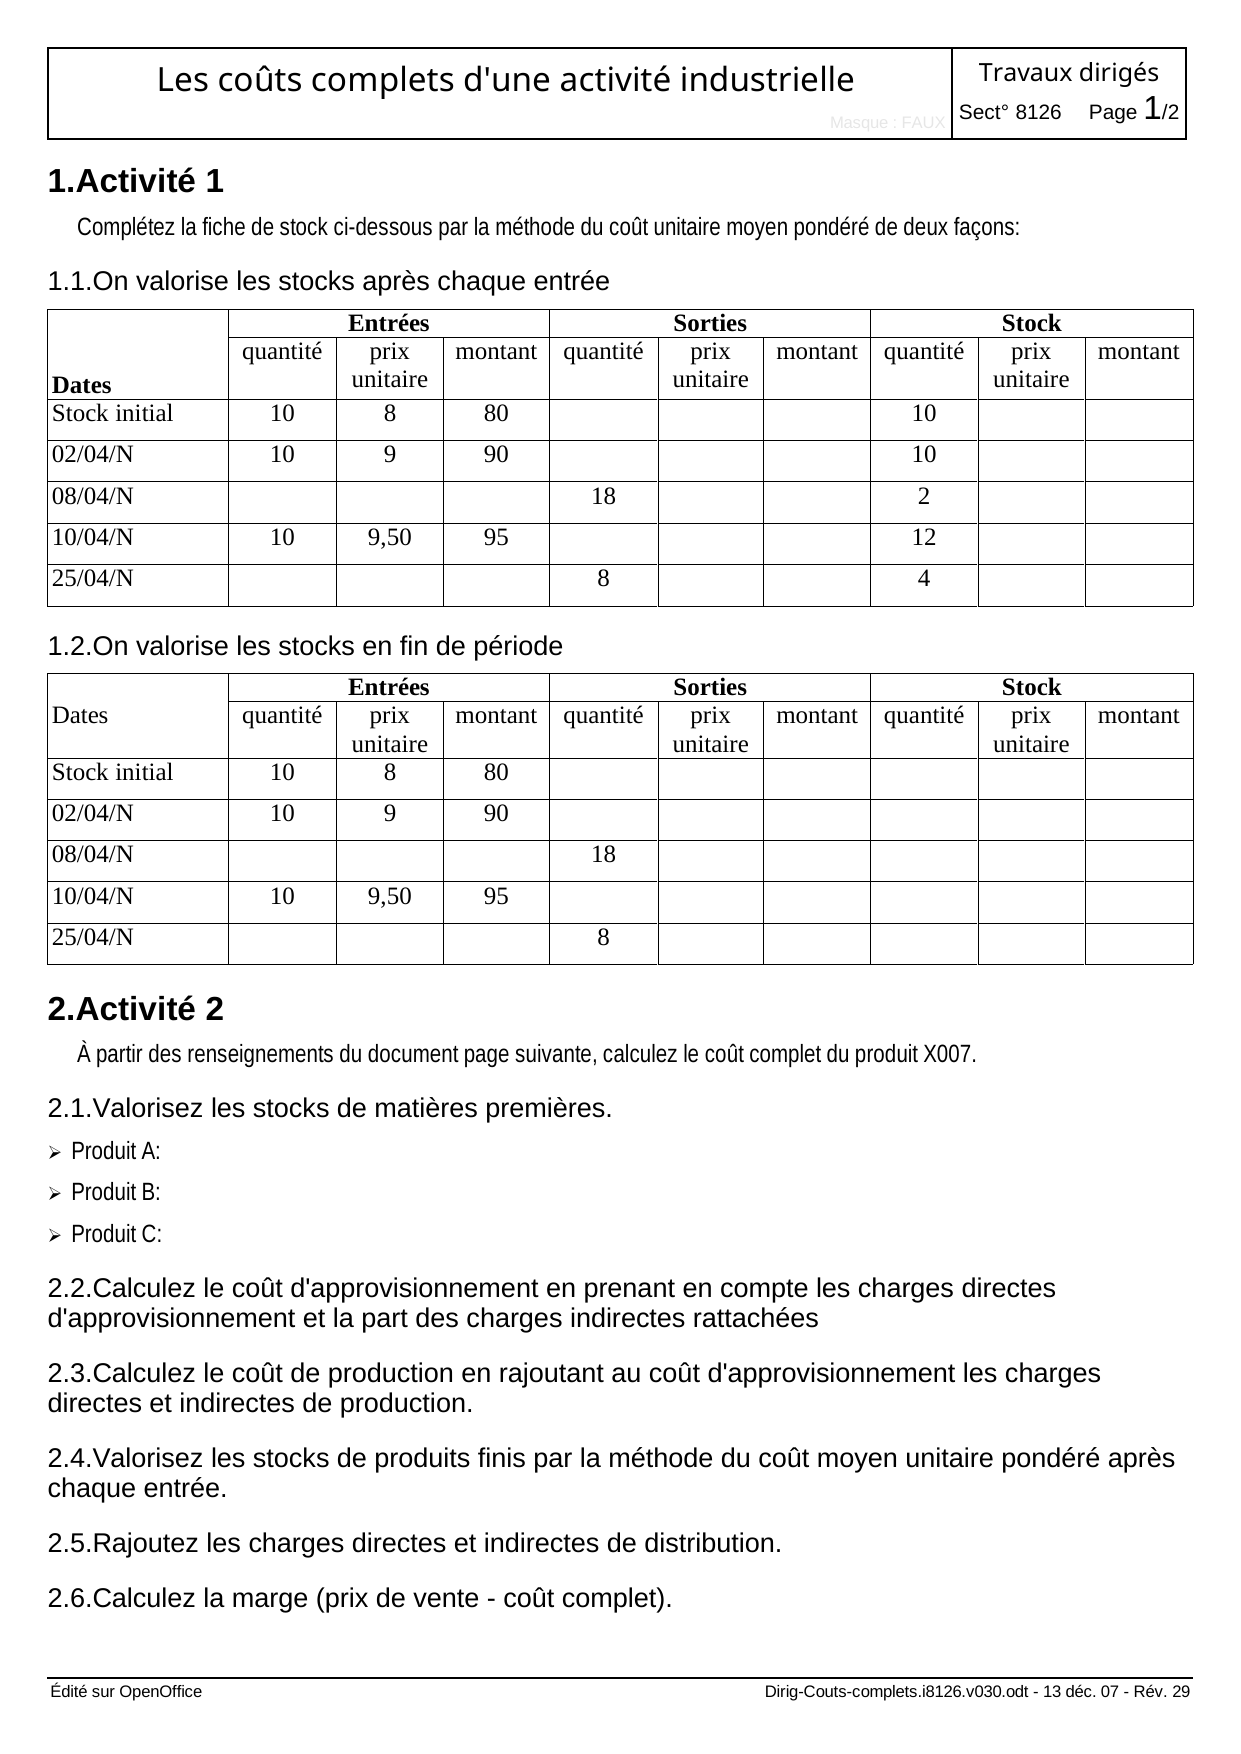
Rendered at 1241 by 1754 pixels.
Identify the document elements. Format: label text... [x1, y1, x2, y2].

table_cell [871, 924, 977, 964]
subtitle Calculez le coût d'approvisionnement en prenant en compte les charges directes d'approvisionnement et la part des charges indirectes rattachées [47, 1273, 1193, 1333]
subtitle Rajoutez les charges directes et indirectes de distribution. [47, 1528, 1193, 1558]
table_cell [979, 841, 1084, 881]
table_cell 90 [444, 800, 549, 840]
table_cell [764, 924, 870, 964]
table_header Sorties [550, 674, 870, 701]
table_header Stock [871, 310, 1193, 337]
subtitle Activité 1 [47, 162, 1193, 200]
table_cell 9 [337, 441, 443, 481]
table_cell [659, 882, 763, 923]
table_cell montant [1086, 338, 1193, 399]
table_cell [659, 759, 763, 799]
table_cell 80 [444, 400, 549, 440]
table_cell [444, 841, 549, 881]
table_cell 25/04/N [48, 924, 228, 964]
table_cell 2 [871, 482, 977, 523]
table_cell 18 [550, 841, 657, 881]
list Produit B: [47, 1177, 1193, 1206]
table_cell quantité [871, 702, 977, 758]
table_cell [1086, 400, 1193, 440]
table_cell 10 [871, 441, 977, 481]
table_cell [550, 400, 657, 440]
table_cell quantité [229, 338, 336, 399]
table_cell 08/04/N [48, 482, 228, 523]
table_cell [444, 924, 549, 964]
table_header Entrées [229, 310, 549, 337]
table_cell 8 [337, 759, 443, 799]
table_cell 10 [229, 759, 336, 799]
subtitle Valorisez les stocks de matières premières. [47, 1093, 1193, 1123]
table_cell [229, 482, 336, 523]
table_cell 18 [550, 482, 657, 523]
table_cell [659, 924, 763, 964]
table_cell 08/04/N [48, 841, 228, 881]
table_cell Dates [48, 337, 228, 399]
table_cell 10/04/N [48, 882, 228, 923]
table_cell Dates [48, 701, 228, 758]
table_cell [659, 565, 763, 606]
table_header Sorties [550, 310, 870, 337]
table_cell 90 [444, 441, 549, 481]
table_cell [1086, 759, 1193, 799]
table_cell prix unitaire [337, 702, 443, 758]
table_cell 10 [229, 524, 336, 564]
subtitle On valorise les stocks en fin de période [47, 631, 1193, 661]
table_cell 9,50 [337, 524, 443, 564]
table_cell [979, 759, 1084, 799]
table_cell [1086, 441, 1193, 481]
table_cell 10 [229, 800, 336, 840]
table_cell [337, 924, 443, 964]
table_cell prix unitaire [979, 702, 1084, 758]
table_cell [764, 759, 870, 799]
table_cell 02/04/N [48, 800, 228, 840]
table_cell [550, 882, 657, 923]
subtitle On valorise les stocks après chaque entrée [47, 266, 1193, 296]
table_cell [550, 524, 657, 564]
table_cell 95 [444, 882, 549, 923]
table_cell [1086, 882, 1193, 923]
table_cell prix unitaire [659, 338, 763, 399]
table_cell [979, 565, 1084, 606]
text Complétez la fiche de stock ci-dessous par la méthode du coût unitaire moyen pondéré de deux façons: [47, 212, 1193, 241]
table_cell [337, 482, 443, 523]
table_cell [764, 524, 870, 564]
table_cell 12 [871, 524, 977, 564]
table_cell Stock initial [48, 400, 228, 440]
table_cell [1086, 524, 1193, 564]
table_cell [659, 841, 763, 881]
subtitle Valorisez les stocks de produits finis par la méthode du coût moyen unitaire pondéré après chaque entrée. [47, 1443, 1193, 1503]
table_cell Stock initial [48, 759, 228, 799]
table_cell [764, 841, 870, 881]
table_cell [871, 800, 977, 840]
list Produit A: [47, 1136, 1193, 1165]
table_cell 10 [229, 400, 336, 440]
table_cell [871, 759, 977, 799]
table_header [48, 674, 228, 701]
list Produit C: [47, 1219, 1193, 1248]
table_cell [979, 482, 1084, 523]
table_cell [1086, 924, 1193, 964]
table_cell 10 [871, 400, 977, 440]
subtitle Calculez la marge (prix de vente - coût complet). [47, 1583, 1193, 1613]
subtitle Calculez le coût de production en rajoutant au coût d'approvisionnement les charges directes et indirectes de production. [47, 1358, 1193, 1418]
table_cell montant [444, 338, 549, 399]
table_cell prix unitaire [659, 702, 763, 758]
table_cell [979, 800, 1084, 840]
table_cell prix unitaire [337, 338, 443, 399]
table_cell [764, 482, 870, 523]
table_cell prix unitaire [979, 338, 1084, 399]
table_cell [550, 759, 657, 799]
subtitle Activité 2 [47, 989, 1193, 1027]
table_cell [1086, 800, 1193, 840]
table_cell [979, 882, 1084, 923]
table_cell [979, 524, 1084, 564]
table_cell [659, 482, 763, 523]
table_cell 02/04/N [48, 441, 228, 481]
table_cell [229, 565, 336, 606]
table_cell [979, 400, 1084, 440]
table_cell [871, 841, 977, 881]
table_cell 9,50 [337, 882, 443, 923]
table_cell [764, 800, 870, 840]
table_header Entrées [229, 674, 549, 701]
table_cell quantité [550, 338, 657, 399]
table_cell [979, 441, 1084, 481]
table_cell montant [764, 702, 870, 758]
table_cell quantité [871, 338, 977, 399]
table_cell quantité [229, 702, 336, 758]
table_cell montant [764, 338, 870, 399]
table_cell 8 [550, 924, 657, 964]
table_cell [659, 800, 763, 840]
table_cell 10/04/N [48, 524, 228, 564]
table_cell [1086, 841, 1193, 881]
table_cell 8 [337, 400, 443, 440]
table_header [48, 310, 228, 337]
table_cell [764, 882, 870, 923]
table_cell montant [1086, 702, 1193, 758]
table_cell [337, 565, 443, 606]
table_cell [444, 565, 549, 606]
table_cell [764, 565, 870, 606]
table_cell [871, 882, 977, 923]
table_cell [444, 482, 549, 523]
table_cell [550, 800, 657, 840]
table_cell 80 [444, 759, 549, 799]
table_cell [337, 841, 443, 881]
table_cell montant [444, 702, 549, 758]
table_cell quantité [550, 702, 657, 758]
text À partir des renseignements du document page suivante, calculez le coût complet du produit X007. [47, 1039, 1193, 1068]
table_cell [1086, 482, 1193, 523]
table_cell [764, 441, 870, 481]
table_cell 9 [337, 800, 443, 840]
table_cell 4 [871, 565, 977, 606]
table_cell [1086, 565, 1193, 606]
table_cell [659, 441, 763, 481]
table_cell 25/04/N [48, 565, 228, 606]
table_cell [659, 400, 763, 440]
table_cell [229, 924, 336, 964]
table_cell [659, 524, 763, 564]
table_cell 10 [229, 441, 336, 481]
table_cell 10 [229, 882, 336, 923]
table_cell [764, 400, 870, 440]
table_cell 95 [444, 524, 549, 564]
table_header Stock [871, 674, 1193, 701]
table_cell [979, 924, 1084, 964]
table_cell [229, 841, 336, 881]
table_cell 8 [550, 565, 657, 606]
table_cell [550, 441, 657, 481]
